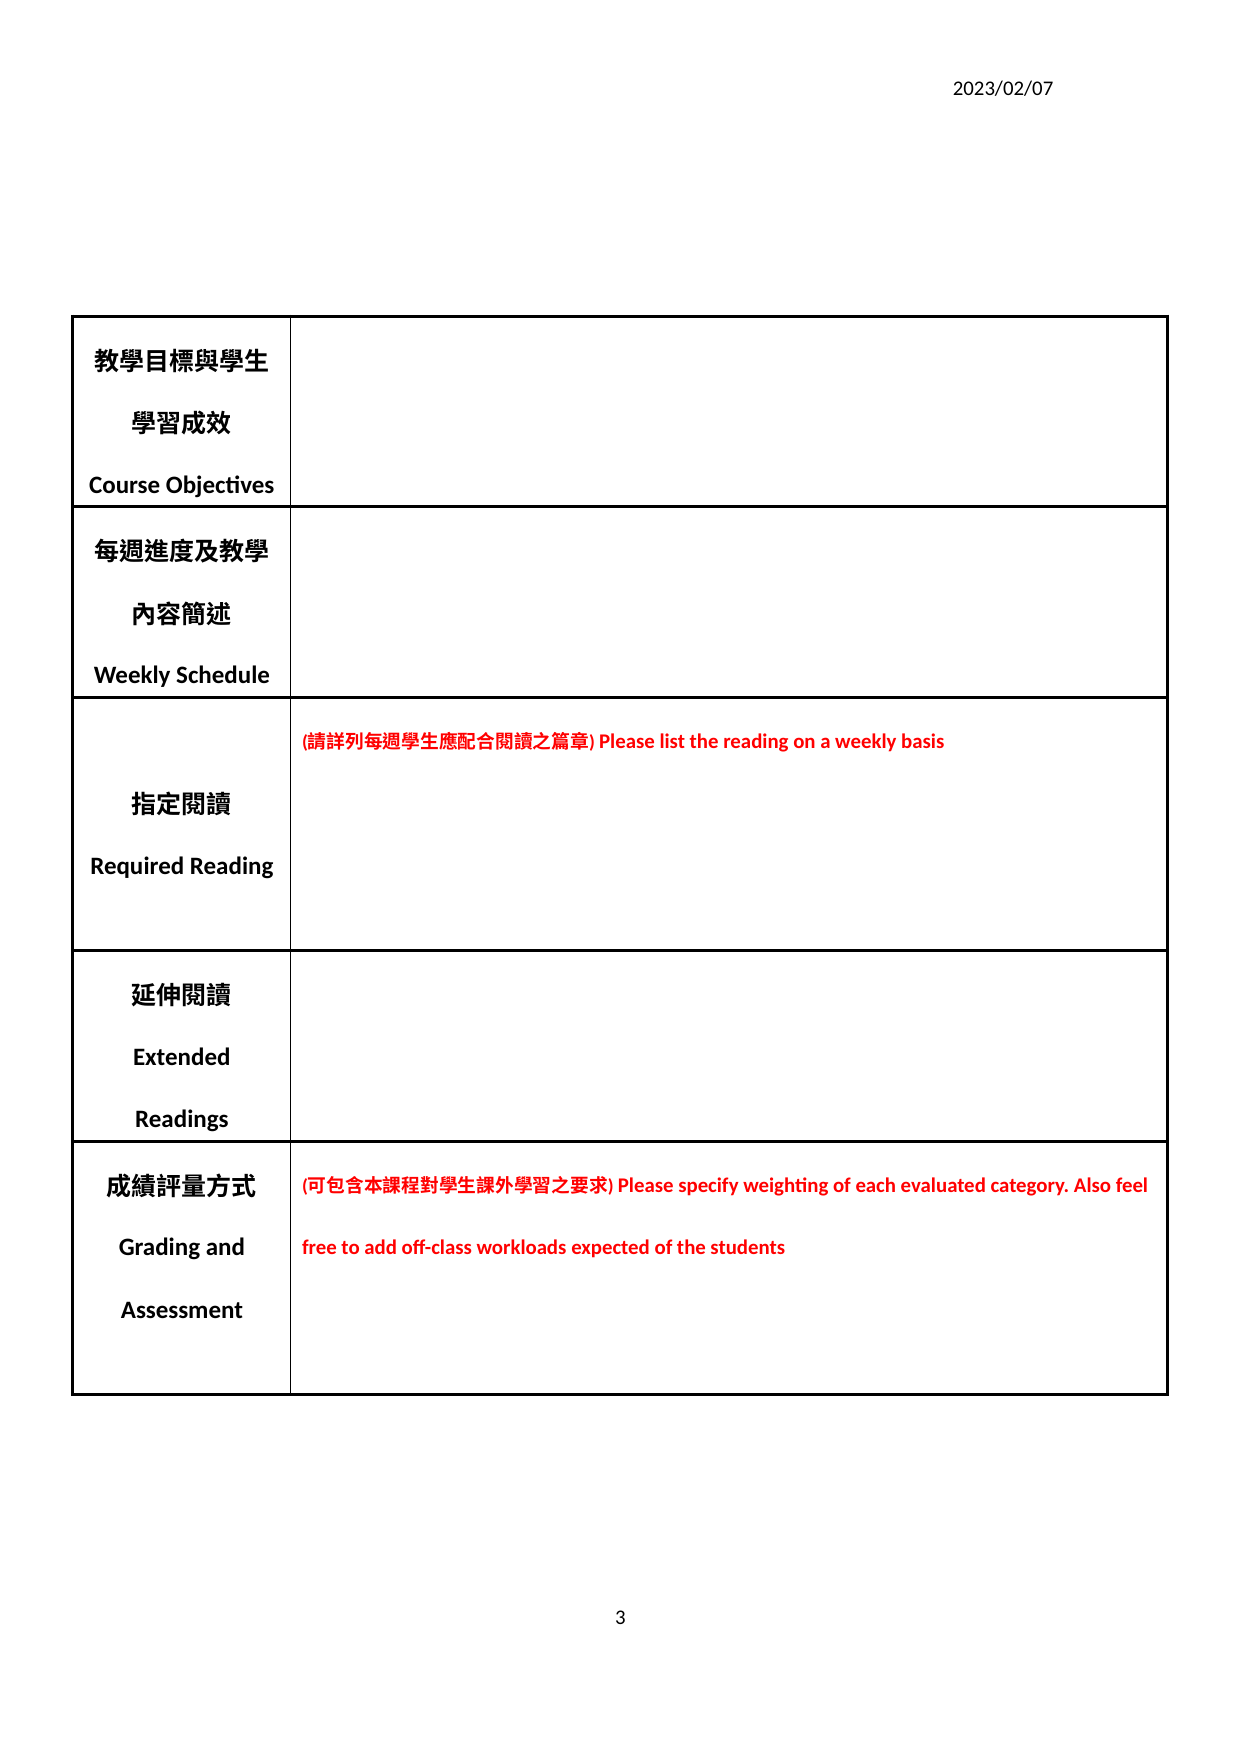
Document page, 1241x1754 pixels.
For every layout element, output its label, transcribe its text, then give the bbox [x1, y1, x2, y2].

table_cell [291, 318, 1166, 505]
table_cell (可包含本課程對學生課外學習之要求) Please specify weighting of each evaluated category. Also feel free to add off-class workloads expected of the students [291, 1143, 1166, 1393]
table_cell 指定閱讀Required Reading [74, 699, 290, 949]
table_cell [291, 508, 1166, 696]
table_cell 教學目標與學生學習成效 Course Objectives [74, 318, 290, 505]
table_cell 每週進度及教學內容簡述 Weekly Schedule [74, 508, 290, 696]
table_cell (請詳列每週學生應配合閱讀之篇章) Please list the reading on a weekly basis [291, 699, 1166, 949]
table_cell 成績評量方式 Grading and Assessment [74, 1143, 290, 1393]
table_cell [291, 952, 1166, 1139]
table_cell 延伸閱讀 Extended Readings [74, 952, 290, 1139]
